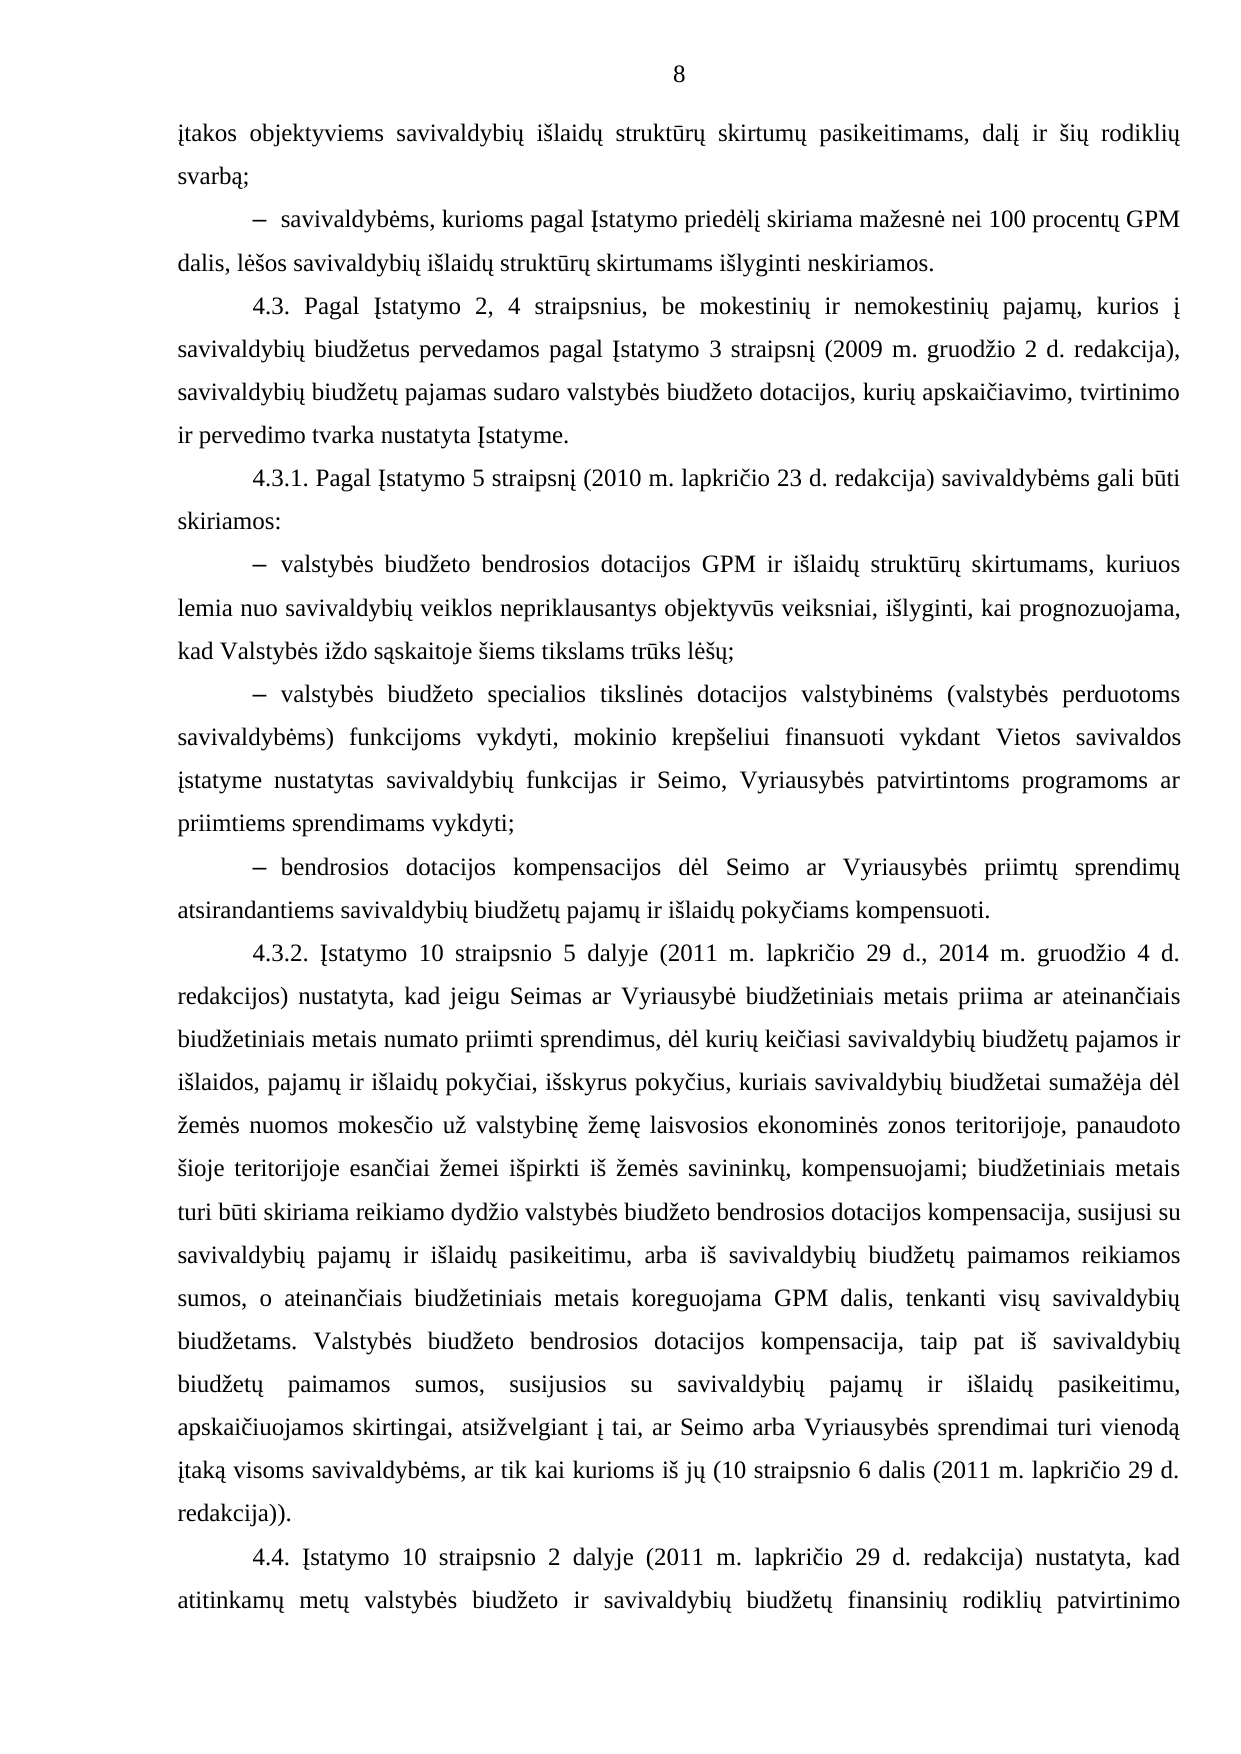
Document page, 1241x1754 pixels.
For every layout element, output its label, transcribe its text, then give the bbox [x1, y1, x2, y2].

text – bendrosios dotacijos kompensacijos dėl Seimo ar Vyriausybės priimtų sprendimų atsirandantiems savivaldybių biudžetų pajamų ir išlaidų pokyčiams kompensuoti. [177, 852, 1181, 923]
text – savivaldybėms, kurioms pagal Įstatymo priedėlį skiriama mažesnė nei 100 procentų GPM dalis, lėšos savivaldybių išlaidų struktūrų skirtumams išlyginti neskiriamos. [177, 204, 1181, 276]
text įtakos objektyviems savivaldybių išlaidų struktūrų skirtumų pasikeitimams, dalį ir šių rodiklių svarbą; [177, 118, 1181, 190]
text 4.3.2. Įstatymo 10 straipsnio 5 dalyje (2011 m. lapkričio 29 d., 2014 m. gruodžio 4 d. redakcijos) nustatyta, kad jeigu Seimas ar Vyriausybė biudžetiniais metais priima ar ateinančiais biudžetiniais metais numato priimti sprendimus, dėl kurių keičiasi savivaldybių biudžetų pajamos ir išlaidos, pajamų ir išlaidų pokyčiai, išskyrus pokyčius, kuriais savivaldybių biudžetai sumažėja dėl žemės nuomos mokesčio už valstybinę žemę laisvosios ekonominės zonos teritorijoje, panaudoto šioje teritorijoje esančiai žemei išpirkti iš žemės savininkų, kompensuojami; biudžetiniais metais turi būti skiriama reikiamo dydžio valstybės biudžeto bendrosios dotacijos kompensacija, susijusi su savivaldybių pajamų ir išlaidų pasikeitimu, arba iš savivaldybių biudžetų paimamos reikiamos sumos, o ateinančiais biudžetiniais metais koreguojama GPM dalis, tenkanti visų savivaldybių biudžetams. Valstybės biudžeto bendrosios dotacijos kompensacija, taip pat iš savivaldybių biudžetų paimamos sumos, susijusios su savivaldybių pajamų ir išlaidų pasikeitimu, apskaičiuojamos skirtingai, atsižvelgiant į tai, ar Seimo arba Vyriausybės sprendimai turi vienodą įtaką visoms savivaldybėms, ar tik kai kurioms iš jų (10 straipsnio 6 dalis (2011 m. lapkričio 29 d. redakcija)). [177, 938, 1181, 1527]
text – valstybės biudžeto specialios tikslinės dotacijos valstybinėms (valstybės perduotoms savivaldybėms) funkcijoms vykdyti, mokinio krepšeliui finansuoti vykdant Vietos savivaldos įstatyme nustatytas savivaldybių funkcijas ir Seimo, Vyriausybės patvirtintoms programoms ar priimtiems sprendimams vykdyti; [177, 679, 1181, 837]
text 4.4. Įstatymo 10 straipsnio 2 dalyje (2011 m. lapkričio 29 d. redakcija) nustatyta, kad atitinkamų metų valstybės biudžeto ir savivaldybių biudžetų finansinių rodiklių patvirtinimo [177, 1542, 1181, 1613]
text 4.3.1. Pagal Įstatymo 5 straipsnį (2010 m. lapkričio 23 d. redakcija) savivaldybėms gali būti skiriamos: [177, 463, 1181, 535]
text 4.3. Pagal Įstatymo 2, 4 straipsnius, be mokestinių ir nemokestinių pajamų, kurios į savivaldybių biudžetus pervedamos pagal Įstatymo 3 straipsnį (2009 m. gruodžio 2 d. redakcija), savivaldybių biudžetų pajamas sudaro valstybės biudžeto dotacijos, kurių apskaičiavimo, tvirtinimo ir pervedimo tvarka nustatyta Įstatyme. [177, 291, 1181, 449]
text – valstybės biudžeto bendrosios dotacijos GPM ir išlaidų struktūrų skirtumams, kuriuos lemia nuo savivaldybių veiklos nepriklausantys objektyvūs veiksniai, išlyginti, kai prognozuojama, kad Valstybės iždo sąskaitoje šiems tikslams trūks lėšų; [177, 549, 1181, 664]
